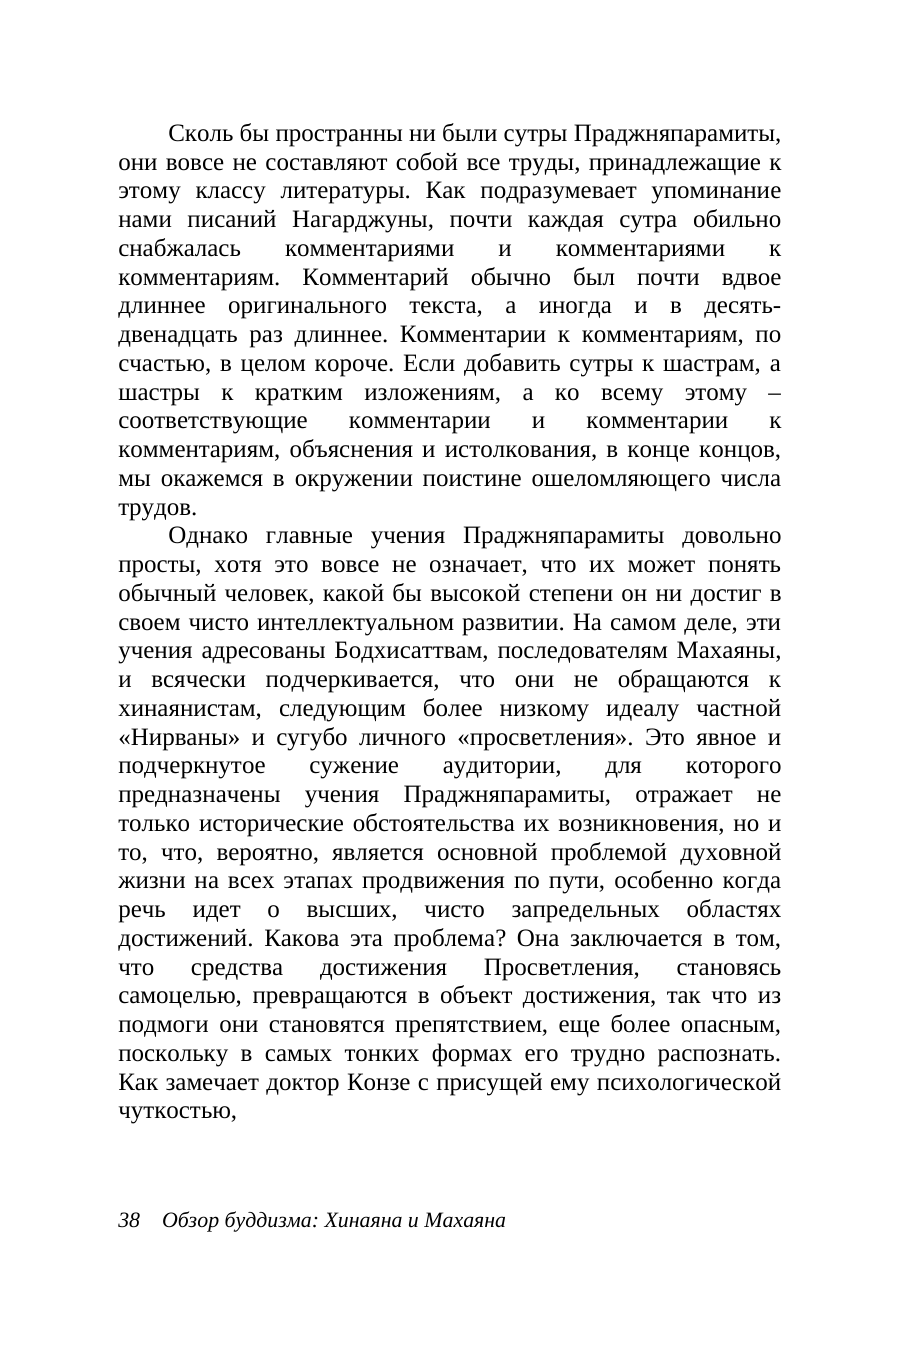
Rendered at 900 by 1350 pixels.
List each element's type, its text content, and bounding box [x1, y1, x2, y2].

text Однако главные учения Праджняпарамиты довольно просты, хотя это вовсе не означает, что их может понять обычный человек, какой бы высокой степени он ни достиг в своем чисто интеллектуальном развитии. На самом деле, эти учения адресованы Бодхисаттвам, последователям Махаяны, и всячески подчеркивается, что они не обращаются к хинаянистам, следующим более низкому идеалу частной «Нирваны» и сугубо личного «просветления». Это явное и подчеркнутое сужение аудитории, для которого предназначены учения Праджняпарамиты, отражает не только исторические обстоятельства их возникновения, но и то, что, вероятно, является основной проблемой духовной жизни на всех этапах продвижения по пути, особенно когда речь идет о высших, чисто запредельных областях достижений. Какова эта проблема? Она заключается в том, что средства достижения Просветления, становясь самоцелью, превращаются в объект достижения, так что из подмоги они становятся препятствием, еще более опасным, поскольку в самых тонких формах его трудно распознать. Как замечает доктор Конзе с присущей ему психологической чуткостью, [118, 521, 782, 1124]
text Сколь бы пространны ни были сутры Праджняпарамиты, они вовсе не составляют собой все труды, принадлежащие к этому классу литературы. Как подразумевает упоминание нами писаний Нагарджуны, почти каждая сутра обильно снабжалась комментариями и комментариями к комментариям. Комментарий обычно был почти вдвое длиннее оригинального текста, а иногда и в десять-двенадцать раз длиннее. Комментарии к комментариям, по счастью, в целом короче. Если добавить сутры к шастрам, а шастры к кратким изложениям, а ко всему этому – соответствующие комментарии и комментарии к комментариям, объяснения и истолкования, в конце концов, мы окажемся в окружении поистине ошеломляющего числа трудов. [118, 118, 782, 521]
